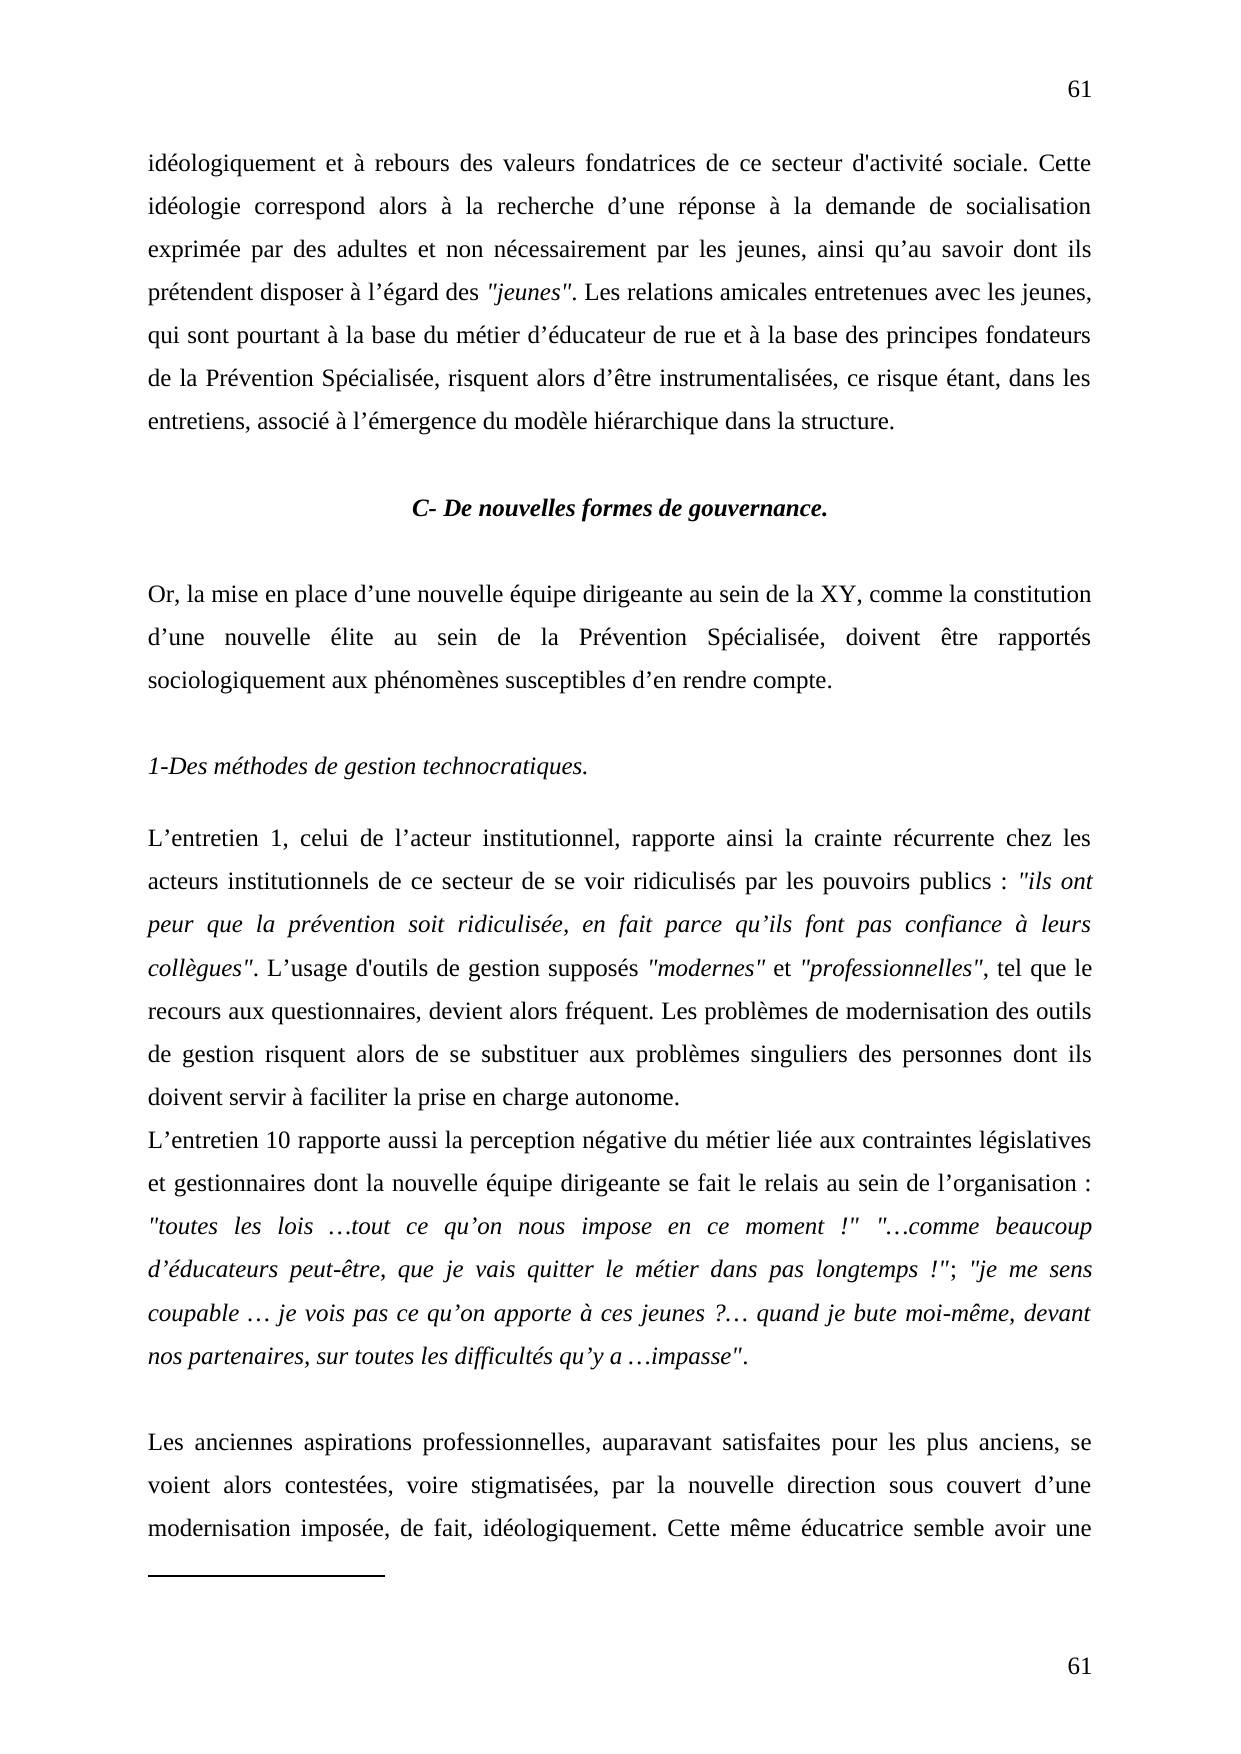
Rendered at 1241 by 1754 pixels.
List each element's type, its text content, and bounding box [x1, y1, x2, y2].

subtitle 1-Des méthodes de gestion technocratiques. [148, 751, 1092, 780]
text idéologiquement et à rebours des valeurs fondatrices de ce secteur d'activité sociale. Cette idéologie correspond alors à la recherche d’une réponse à la demande de socialisation exprimée par des adultes et non nécessairement par les jeunes, ainsi qu’au savoir dont ils prétendent disposer à l’égard des "jeunes". Les relations amicales entretenues avec les jeunes, qui sont pourtant à la base du métier d’éducateur de rue et à la base des principes fondateurs de la Prévention Spécialisée, risquent alors d’être instrumentalisées, ce risque étant, dans les entretiens, associé à l’émergence du modèle hiérarchique dans la structure. [148, 148, 1092, 435]
text Les anciennes aspirations professionnelles, auparavant satisfaites pour les plus anciens, se voient alors contestées, voire stigmatisées, par la nouvelle direction sous couvert d’une modernisation imposée, de fait, idéologiquement. Cette même éducatrice semble avoir une [148, 1427, 1092, 1542]
subtitle C- De nouvelles formes de gouvernance. [148, 493, 1092, 521]
text L’entretien 10 rapporte aussi la perception négative du métier liée aux contraintes législatives et gestionnaires dont la nouvelle équipe dirigeante se fait le relais au sein de l’organisation : "toutes les lois …tout ce qu’on nous impose en ce moment !" "…comme beaucoup d’éducateurs peut-être, que je vais quitter le métier dans pas longtemps !"; "je me sens coupable … je vois pas ce qu’on apporte à ces jeunes ?… quand je bute moi-même, devant nos partenaires, sur toutes les difficultés qu’y a …impasse". [148, 1125, 1092, 1369]
text Or, la mise en place d’une nouvelle équipe dirigeante au sein de la XY, comme la constitution d’une nouvelle élite au sein de la Prévention Spécialisée, doivent être rapportés sociologiquement aux phénomènes susceptibles d’en rendre compte. [148, 579, 1092, 694]
text L’entretien 1, celui de l’acteur institutionnel, rapporte ainsi la crainte récurrente chez les acteurs institutionnels de ce secteur de se voir ridiculisés par les pouvoirs publics : "ils ont peur que la prévention soit ridiculisée, en fait parce qu’ils font pas confiance à leurs collègues". L’usage d'outils de gestion supposés "modernes" et "professionnelles", tel que le recours aux questionnaires, devient alors fréquent. Les problèmes de modernisation des outils de gestion risquent alors de se substituer aux problèmes singuliers des personnes dont ils doivent servir à faciliter la prise en charge autonome. [148, 823, 1092, 1111]
